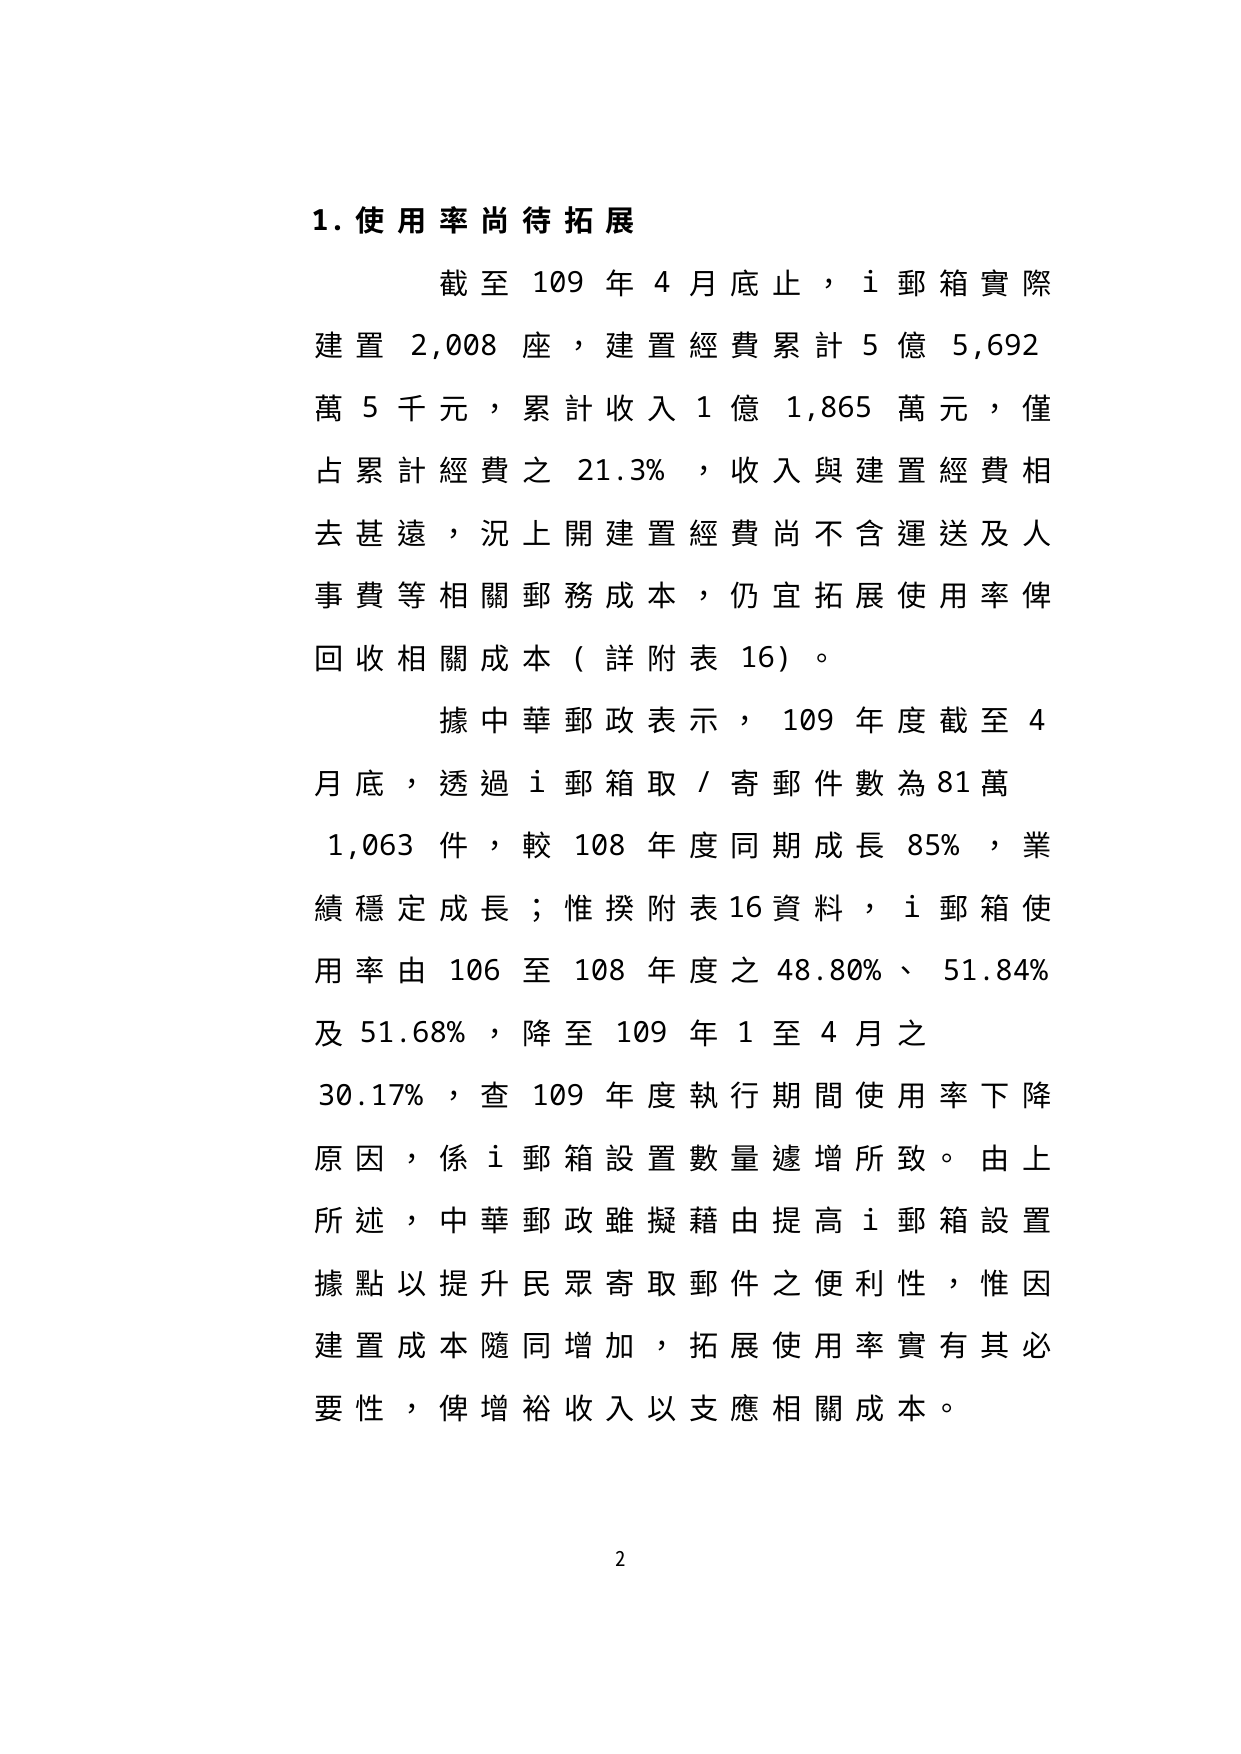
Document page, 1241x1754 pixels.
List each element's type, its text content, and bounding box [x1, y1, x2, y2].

text 截至109年4月底止，i郵箱實際建置2,008座，建置經費累計5億5,692萬5千元，累計收入1億1,865萬元，僅占累計經費之21.3%，收入與建置經費相去甚遠，況上開建置經費尚不含運送及人事費等相關郵務成本，仍宜拓展使用率俾回收相關成本(詳附表16)。 [271, 240, 1058, 677]
text 1.使用率尚待拓展 [271, 177, 1058, 240]
text 據中華郵政表示，109年度截至4月底，透過i郵箱取/寄郵件數為81萬1,063件，較108年度同期成長85%，業績穩定成長；惟揆附表16資料，i郵箱使用率由106至108年度之48.80%、51.84%及51.68%，降至109年1至4月之30.17%，查109年度執行期間使用率下降原因，係i郵箱設置數量遽增所致。由上所述，中華郵政雖擬藉由提高i郵箱設置據點以提升民眾寄取郵件之便利性，惟因建置成本隨同增加，拓展使用率實有其必要性，俾增裕收入以支應相關成本。 [271, 677, 1058, 1427]
